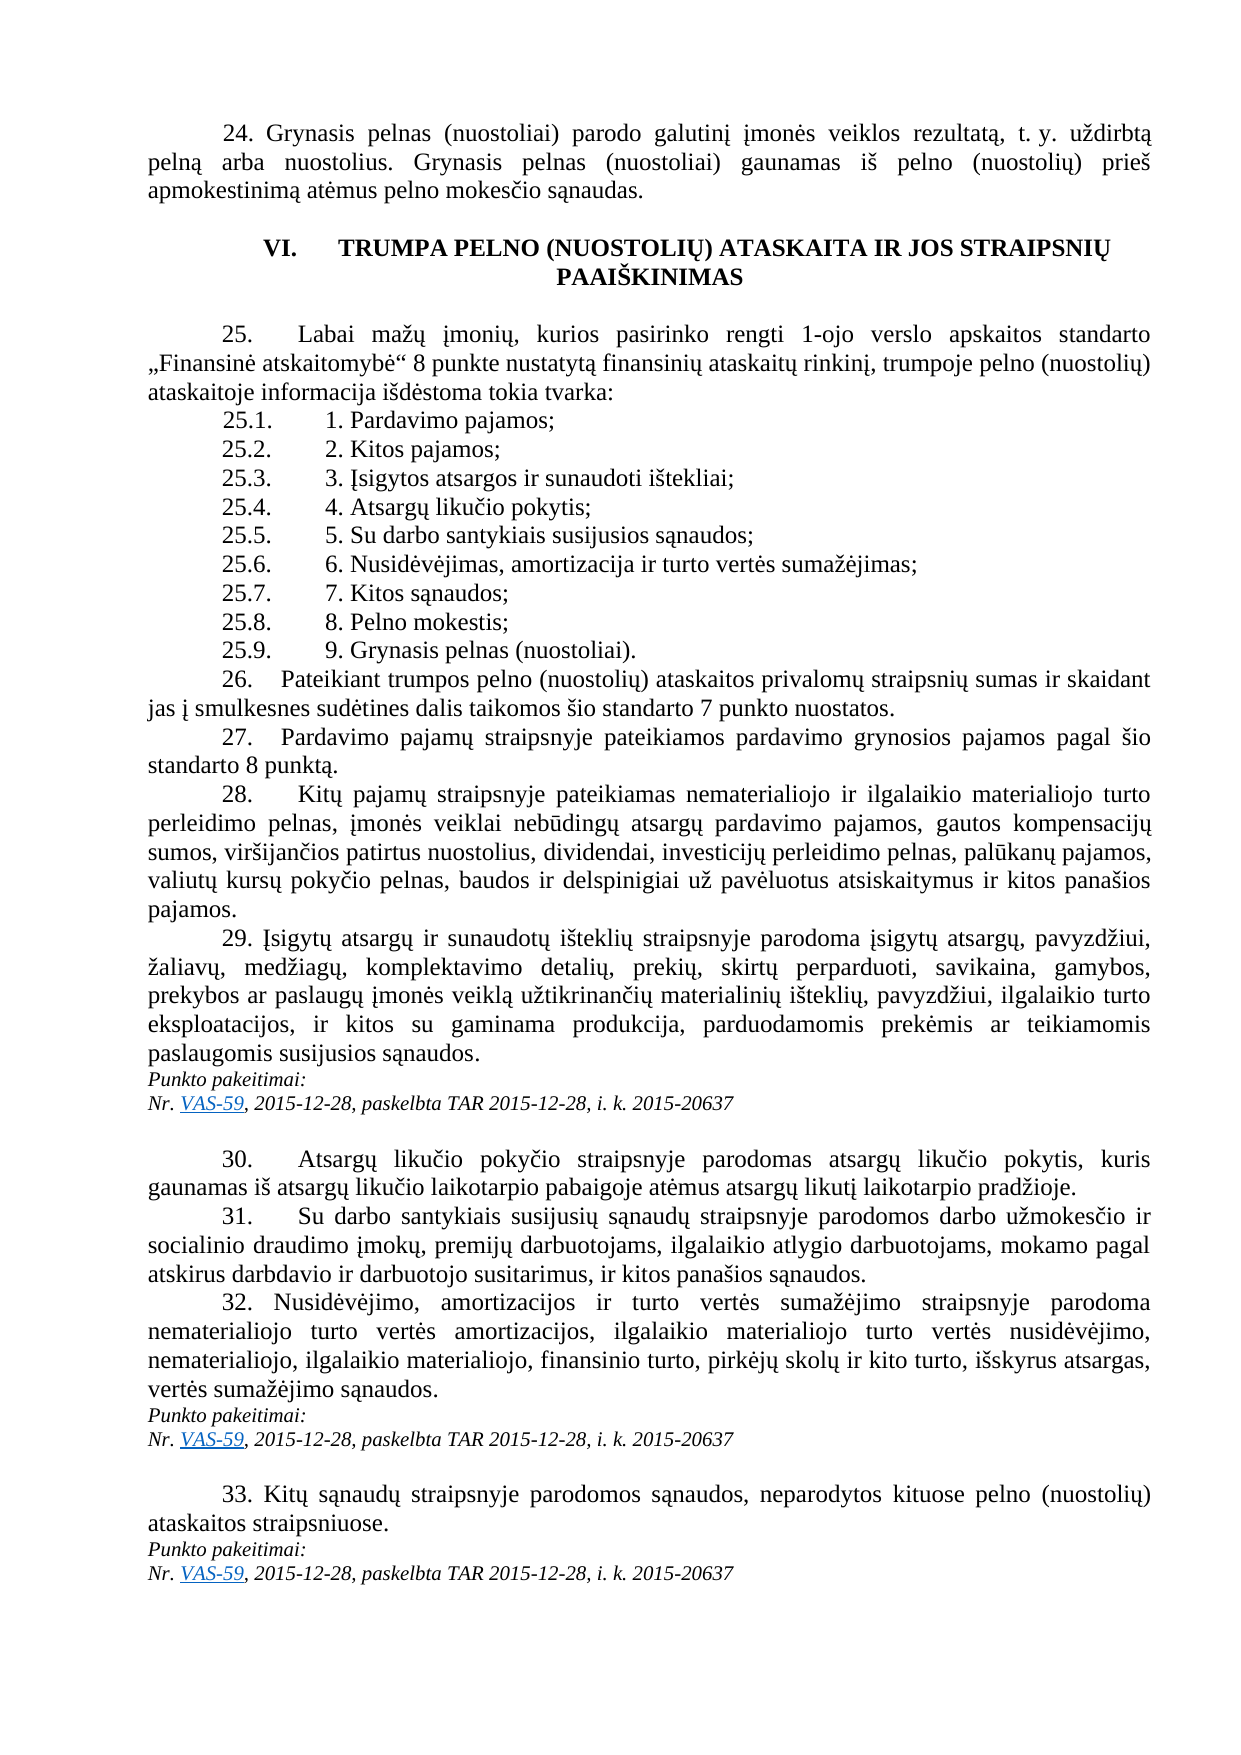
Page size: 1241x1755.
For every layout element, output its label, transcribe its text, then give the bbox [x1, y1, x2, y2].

text Punkto pakeitimai: [148, 1067, 1152, 1091]
text 25.7. 7. Kitos sąnaudos; [148, 578, 1152, 607]
text Punkto pakeitimai: [148, 1537, 1152, 1561]
text 25. Labai mažų įmonių, kurios pasirinko rengti 1-ojo verslo apskaitos standarto „Finansinė atskaitomybė“ 8 punkte nustatytą finansinių ataskaitų rinkinį, trumpoje pelno (nuostolių) ataskaitoje informacija išdėstoma tokia tvarka: [148, 319, 1152, 406]
text 31. Su darbo santykiais susijusių sąnaudų straipsnyje parodomos darbo užmokesčio ir socialinio draudimo įmokų, premijų darbuotojams, ilgalaikio atlygio darbuotojams, mokamo pagal atskirus darbdavio ir darbuotojo susitarimus, ir kitos panašios sąnaudos. [148, 1201, 1152, 1287]
text 33. Kitų sąnaudų straipsnyje parodomos sąnaudos, neparodytos kituose pelno (nuostolių) ataskaitos straipsniuose. [148, 1479, 1152, 1537]
text 28. Kitų pajamų straipsnyje pateikiamas nematerialiojo ir ilgalaikio materialiojo turto perleidimo pelnas, įmonės veiklai nebūdingų atsargų pardavimo pajamos, gautos kompensacijų sumos, viršijančios patirtus nuostolius, dividendai, investicijų perleidimo pelnas, palūkanų pajamos, valiutų kursų pokyčio pelnas, baudos ir delspinigiai už pavėluotus atsiskaitymus ir kitos panašios pajamos. [148, 779, 1152, 923]
text 25.6. 6. Nusidėvėjimas, amortizacija ir turto vertės sumažėjimas; [148, 549, 1152, 578]
text Nr. VAS-59, 2015-12-28, paskelbta TAR 2015-12-28, i. k. 2015-20637 [148, 1427, 1152, 1451]
text 25.4. 4. Atsargų likučio pokytis; [148, 492, 1152, 521]
text VI. TRUMPA PELNO (NUOSTOLIŲ) ATASKAITA IR JOS STRAIPSNIŲ PAAIŠKINIMAS [148, 233, 1152, 291]
text 32. Nusidėvėjimo, amortizacijos ir turto vertės sumažėjimo straipsnyje parodoma nematerialiojo turto vertės amortizacijos, ilgalaikio materialiojo turto vertės nusidėvėjimo, nematerialiojo, ilgalaikio materialiojo, finansinio turto, pirkėjų skolų ir kito turto, išskyrus atsargas, vertės sumažėjimo sąnaudos. [148, 1287, 1152, 1402]
text 25.1. 1. Pardavimo pajamos; [148, 406, 1152, 434]
text 25.2. 2. Kitos pajamos; [148, 434, 1152, 463]
text Punkto pakeitimai: [148, 1402, 1152, 1427]
text 25.9. 9. Grynasis pelnas (nuostoliai). [148, 636, 1152, 664]
text 25.8. 8. Pelno mokestis; [148, 607, 1152, 636]
text 25.3. 3. Įsigytos atsargos ir sunaudoti ištekliai; [148, 463, 1152, 492]
text 30. Atsargų likučio pokyčio straipsnyje parodomas atsargų likučio pokytis, kuris gaunamas iš atsargų likučio laikotarpio pabaigoje atėmus atsargų likutį laikotarpio pradžioje. [148, 1144, 1152, 1201]
text 24. Grynasis pelnas (nuostoliai) parodo galutinį įmonės veiklos rezultatą, t. y. uždirbtą pelną arba nuostolius. Grynasis pelnas (nuostoliai) gaunamas iš pelno (nuostolių) prieš apmokestinimą atėmus pelno mokesčio sąnaudas. [148, 118, 1152, 204]
text 29. Įsigytų atsargų ir sunaudotų išteklių straipsnyje parodoma įsigytų atsargų, pavyzdžiui, žaliavų, medžiagų, komplektavimo detalių, prekių, skirtų perparduoti, savikaina, gamybos, prekybos ar paslaugų įmonės veiklą užtikrinančių materialinių išteklių, pavyzdžiui, ilgalaikio turto eksploatacijos, ir kitos su gaminama produkcija, parduodamomis prekėmis ar teikiamomis paslaugomis susijusios sąnaudos. [148, 923, 1152, 1067]
text 26. Pateikiant trumpos pelno (nuostolių) ataskaitos privalomų straipsnių sumas ir skaidant jas į smulkesnes sudėtines dalis taikomos šio standarto 7 punkto nuostatos. [148, 664, 1152, 722]
text Nr. VAS-59, 2015-12-28, paskelbta TAR 2015-12-28, i. k. 2015-20637 [148, 1091, 1152, 1115]
text 25.5. 5. Su darbo santykiais susijusios sąnaudos; [148, 521, 1152, 549]
text Nr. VAS-59, 2015-12-28, paskelbta TAR 2015-12-28, i. k. 2015-20637 [148, 1561, 1152, 1585]
text 27. Pardavimo pajamų straipsnyje pateikiamos pardavimo grynosios pajamos pagal šio standarto 8 punktą. [148, 722, 1152, 779]
